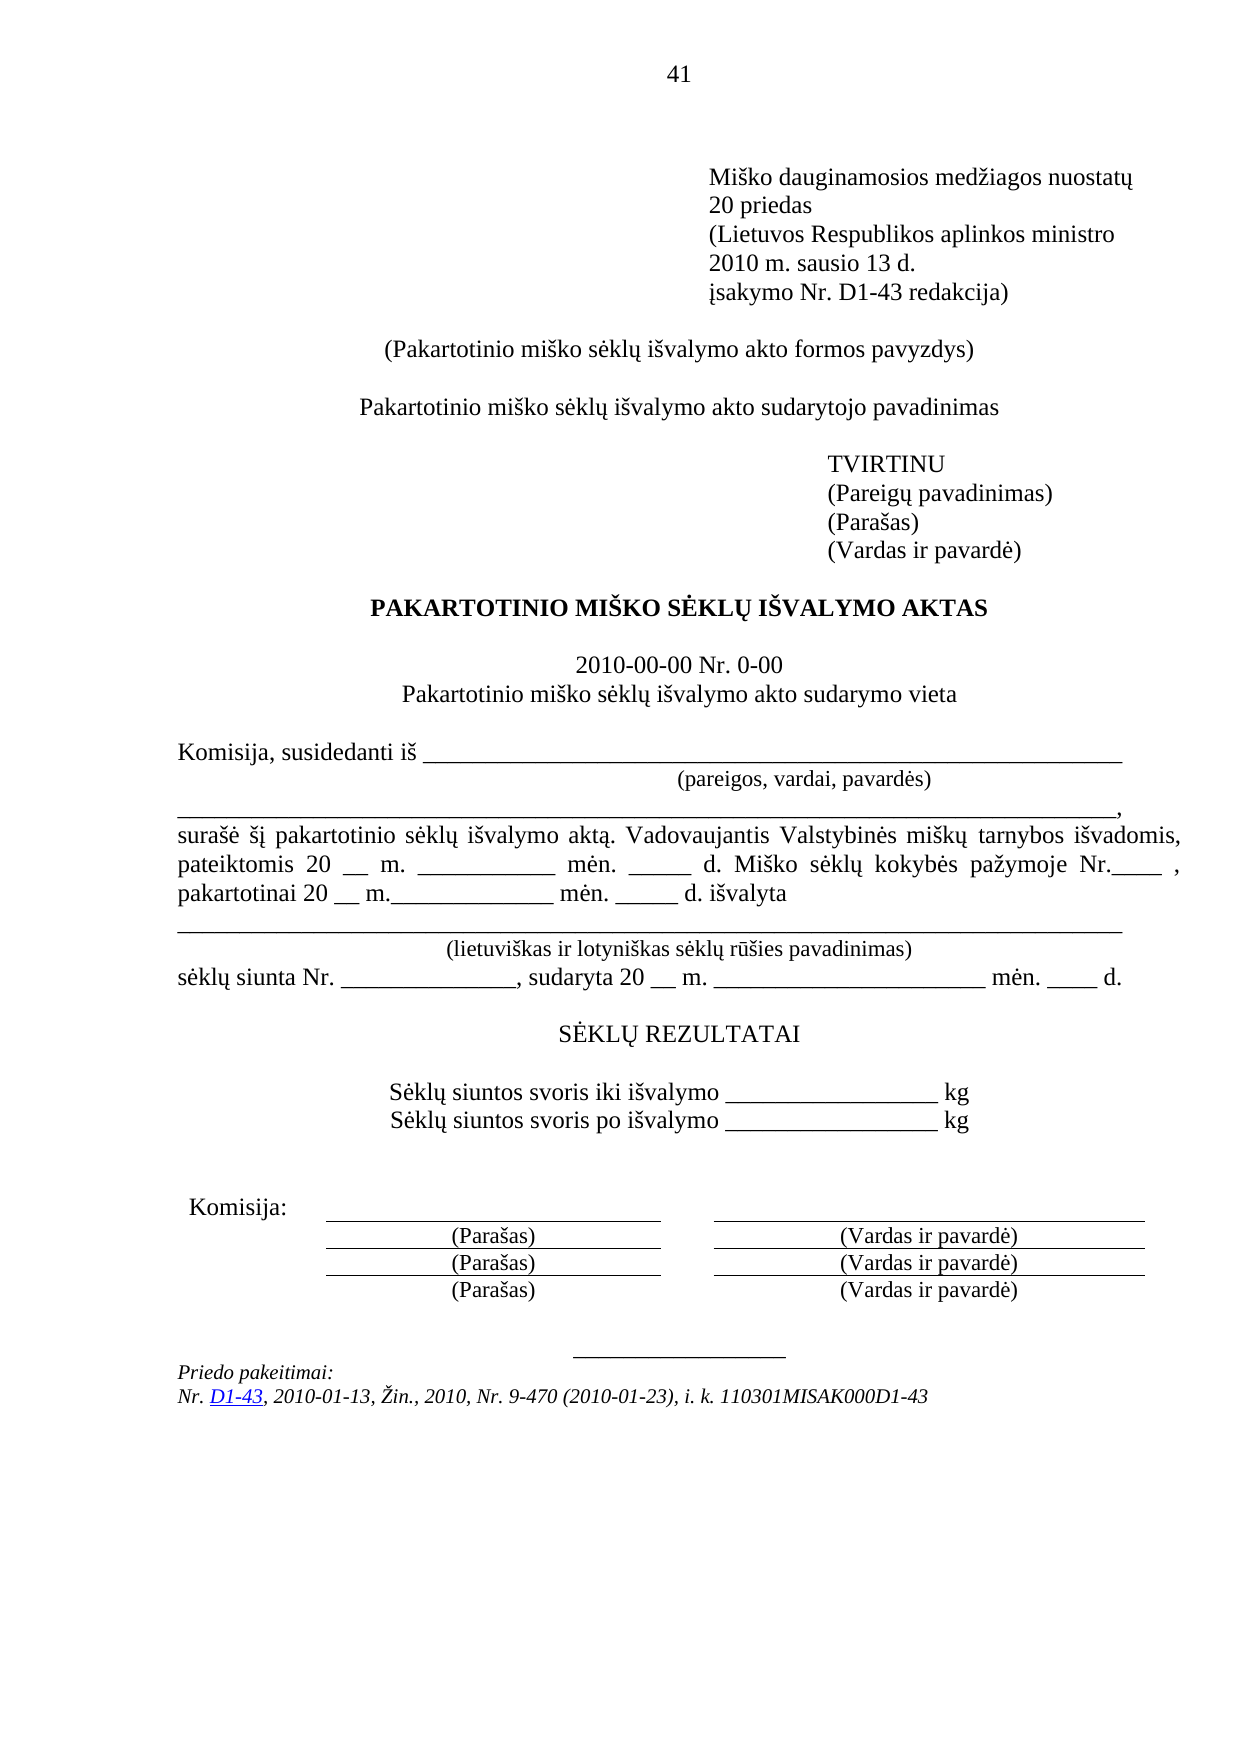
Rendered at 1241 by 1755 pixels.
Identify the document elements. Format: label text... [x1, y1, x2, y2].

text įsakymo Nr. D1-43 redakcija) [177, 277, 1181, 305]
text Sėklų siuntos svoris po išvalymo _________________ kg [177, 1106, 1181, 1134]
table_cell (Parašas) [326, 1222, 661, 1248]
text (pareigos, vardai, pavardės) [427, 765, 1181, 792]
table_header [326, 1192, 661, 1221]
table_cell [177, 1221, 326, 1248]
text _ , [177, 792, 1181, 821]
table_cell [177, 1248, 326, 1275]
text Nr. D1-43, 2010-01-13, Žin., 2010, Nr. 9-470 (2010-01-23), i. k. 110301MISAK000D1-43 [177, 1384, 1181, 1408]
text Priedo pakeitimai: [177, 1360, 1181, 1384]
table_cell (Parašas) [326, 1249, 661, 1275]
table_cell [661, 1248, 713, 1275]
table_cell (Vardas ir pavardė) [714, 1276, 1144, 1303]
text Pakartotinio miško sėklų išvalymo akto sudarymo vieta [177, 679, 1181, 708]
table_header [661, 1192, 713, 1221]
text _ [177, 907, 1181, 936]
text 2010-00-00 Nr. 0-00 [177, 650, 1181, 679]
table_header Komisija: [177, 1192, 326, 1221]
table_cell (Vardas ir pavardė) [714, 1222, 1144, 1248]
text (Lietuvos Respublikos aplinkos ministro [177, 219, 1181, 248]
table_cell (Parašas) [326, 1276, 661, 1303]
table_cell [661, 1221, 713, 1248]
text Miško dauginamosios medžiagos nuostatų [177, 162, 1181, 190]
text sėklų siunta Nr. ______________, sudaryta 20 __ m. mėn. ____ d. [177, 962, 1181, 991]
table_cell [177, 1275, 326, 1303]
text Sėklų siuntos svoris iki išvalymo _________________ kg [177, 1077, 1181, 1106]
text surašė šį pakartotinio sėklų išvalymo aktą. Vadovaujantis Valstybinės miškų tarnybos išvadomis, pateiktomis 20 __ m. ___________ mėn. _____ d. Miško sėklų kokybės pažymoje Nr.____ , pakartotinai 20 __ m._____________ mėn. _____ d. išvalyta [177, 821, 1181, 907]
text (Pareigų pavadinimas) [827, 478, 1181, 507]
text (Pakartotinio miško sėklų išvalymo akto formos pavyzdys) [177, 334, 1181, 363]
text Pakartotinio miško sėklų išvalymo akto sudarytojo pavadinimas [177, 392, 1181, 420]
text (Vardas ir pavardė) [827, 535, 1181, 564]
text 2010 m. sausio 13 d. [177, 248, 1181, 277]
text PAKARTOTINIO MIŠKO SĖKLŲ IŠVALYMO AKTAS [177, 593, 1181, 622]
text _________________ [177, 1332, 1181, 1360]
text (Parašas) [827, 507, 1181, 535]
text SĖKLŲ IŠVALYMO REZULTATAI [177, 1019, 1181, 1048]
text (lietuviškas ir lotyniškas sėklų rūšies pavadinimas) [177, 936, 1181, 962]
table_cell [661, 1275, 713, 1303]
table_header [714, 1192, 1144, 1221]
table_cell (Vardas ir pavardė) [714, 1249, 1144, 1275]
text 20 priedas [177, 190, 1181, 219]
text TVIRTINU [827, 449, 1181, 478]
text Komisija, susidedanti iš [177, 737, 1181, 765]
